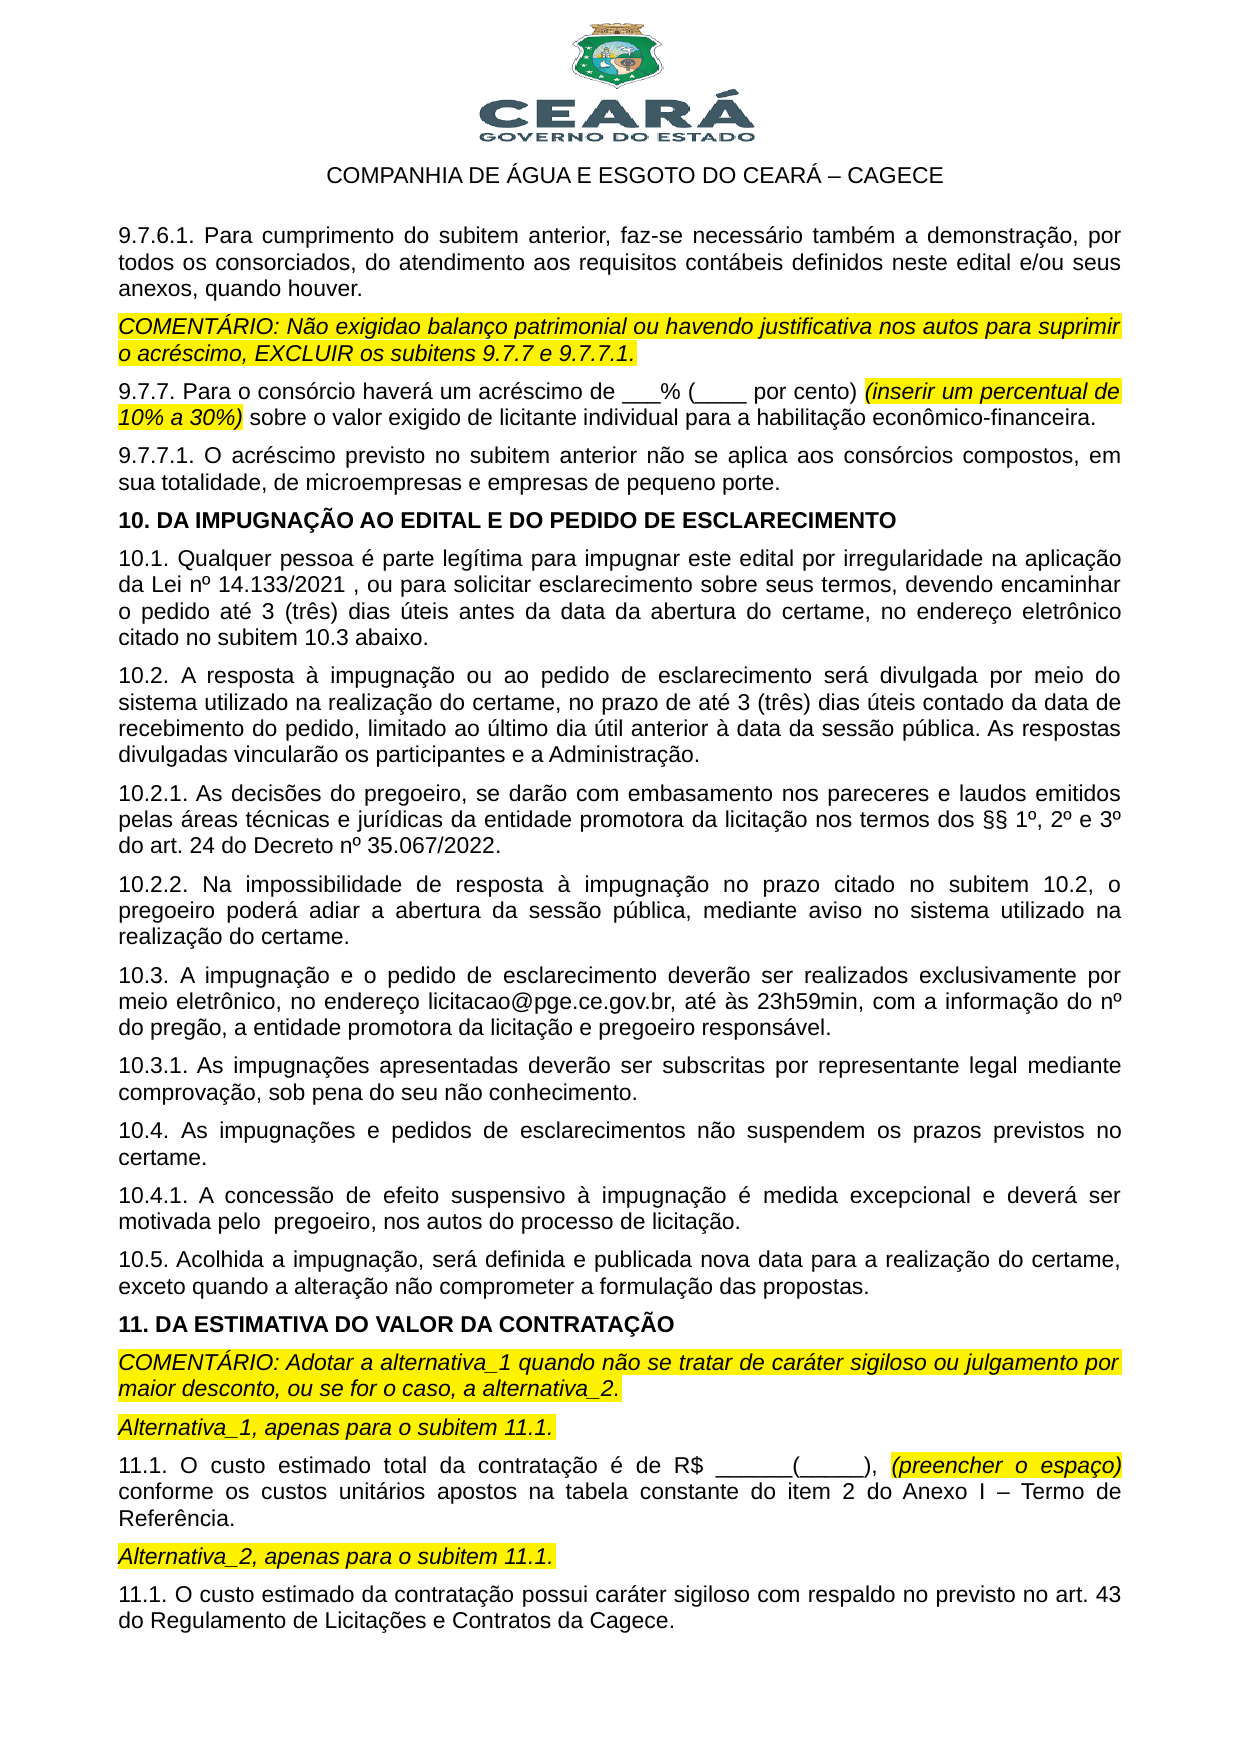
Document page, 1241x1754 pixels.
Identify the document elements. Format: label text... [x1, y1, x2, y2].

text 10.2. A resposta à impugnação ou ao pedido de esclarecimento será divulgada por meio do sistema utilizado na realização do certame, no prazo de até 3 (três) dias úteis contado da data de recebimento do pedido, limitado ao último dia útil anterior à data da sessão pública. As respostas divulgadas vincularão os participantes e a Administração. [118, 662, 1122, 768]
text 11.1. O custo estimado da contratação possui caráter sigiloso com respaldo no previsto no art. 43 do Regulamento de Licitações e Contratos da Cagece. [118, 1581, 1122, 1634]
text 10.1. Qualquer pessoa é parte legítima para impugnar este edital por irregularidade na aplicação da Lei nº 14.133/2021 , ou para solicitar esclarecimento sobre seus termos, devendo encaminhar o pedido até 3 (três) dias úteis antes da data da abertura do certame, no endereço eletrônico citado no subitem 10.3 abaixo. [118, 545, 1122, 651]
text 10.5. Acolhida a impugnação, será definida e publicada nova data para a realização do certame, exceto quando a alteração não comprometer a formulação das propostas. [118, 1246, 1122, 1299]
text 10.2.2. Na impossibilidade de resposta à impugnação no prazo citado no subitem 10.2, o pregoeiro poderá adiar a abertura da sessão pública, mediante aviso no sistema utilizado na realização do certame. [118, 871, 1122, 950]
text 10.4.1. A concessão de efeito suspensivo à impugnação é medida excepcional e deverá ser motivada pelo pregoeiro, nos autos do processo de licitação. [118, 1182, 1122, 1234]
text 10.3. A impugnação e o pedido de esclarecimento deverão ser realizados exclusivamente por meio eletrônico, no endereço licitacao@pge.ce.gov.br, até às 23h59min, com a informação do nº do pregão, a entidade promotora da licitação e pregoeiro responsável. [118, 962, 1122, 1041]
text Alternativa_2, apenas para o subitem 11.1. [118, 1543, 1122, 1569]
text Alternativa_1, apenas para o subitem 11.1. [118, 1414, 1122, 1440]
picture [453, 19, 782, 145]
text 11.1. O custo estimado total da contratação é de R$ ______(_____), (preencher o espaço) conforme os custos unitários apostos na tabela constante do item 2 do Anexo I – Termo de Referência. [118, 1452, 1122, 1531]
text 10.2.1. As decisões do pregoeiro, se darão com embasamento nos pareceres e laudos emitidos pelas áreas técnicas e jurídicas da entidade promotora da licitação nos termos dos §§ 1º, 2º e 3º do art. 24 do Decreto nº 35.067/2022. [118, 780, 1122, 859]
text 11. DA ESTIMATIVA DO VALOR DA CONTRATAÇÃO [118, 1311, 1122, 1337]
text 10. DA IMPUGNAÇÃO AO EDITAL E DO PEDIDO DE ESCLARECIMENTO [118, 507, 1122, 533]
text 10.4. As impugnações e pedidos de esclarecimentos não suspendem os prazos previstos no certame. [118, 1117, 1122, 1170]
text 9.7.7.1. O acréscimo previsto no subitem anterior não se aplica aos consórcios compostos, em sua totalidade, de microempresas e empresas de pequeno porte. [118, 442, 1122, 495]
text 10.3.1. As impugnações apresentadas deverão ser subscritas por representante legal mediante comprovação, sob pena do seu não conhecimento. [118, 1052, 1122, 1105]
text 9.7.7. Para o consórcio haverá um acréscimo de ___% (____ por cento) (inserir um percentual de 10% a 30%) sobre o valor exigido de licitante individual para a habilitação econômico-financeira. [118, 378, 1122, 430]
text COMENTÁRIO: Adotar a alternativa_1 quando não se tratar de caráter sigiloso ou julgamento por maior desconto, ou se for o caso, a alternativa_2. [118, 1349, 1122, 1402]
text COMENTÁRIO: Não exigidao balanço patrimonial ou havendo justificativa nos autos para suprimir o acréscimo, EXCLUIR os subitens 9.7.7 e 9.7.7.1. [118, 313, 1122, 366]
text 9.7.6.1. Para cumprimento do subitem anterior, faz-se necessário também a demonstração, por todos os consorciados, do atendimento aos requisitos contábeis definidos neste edital e/ou seus anexos, quando houver. [118, 222, 1122, 301]
